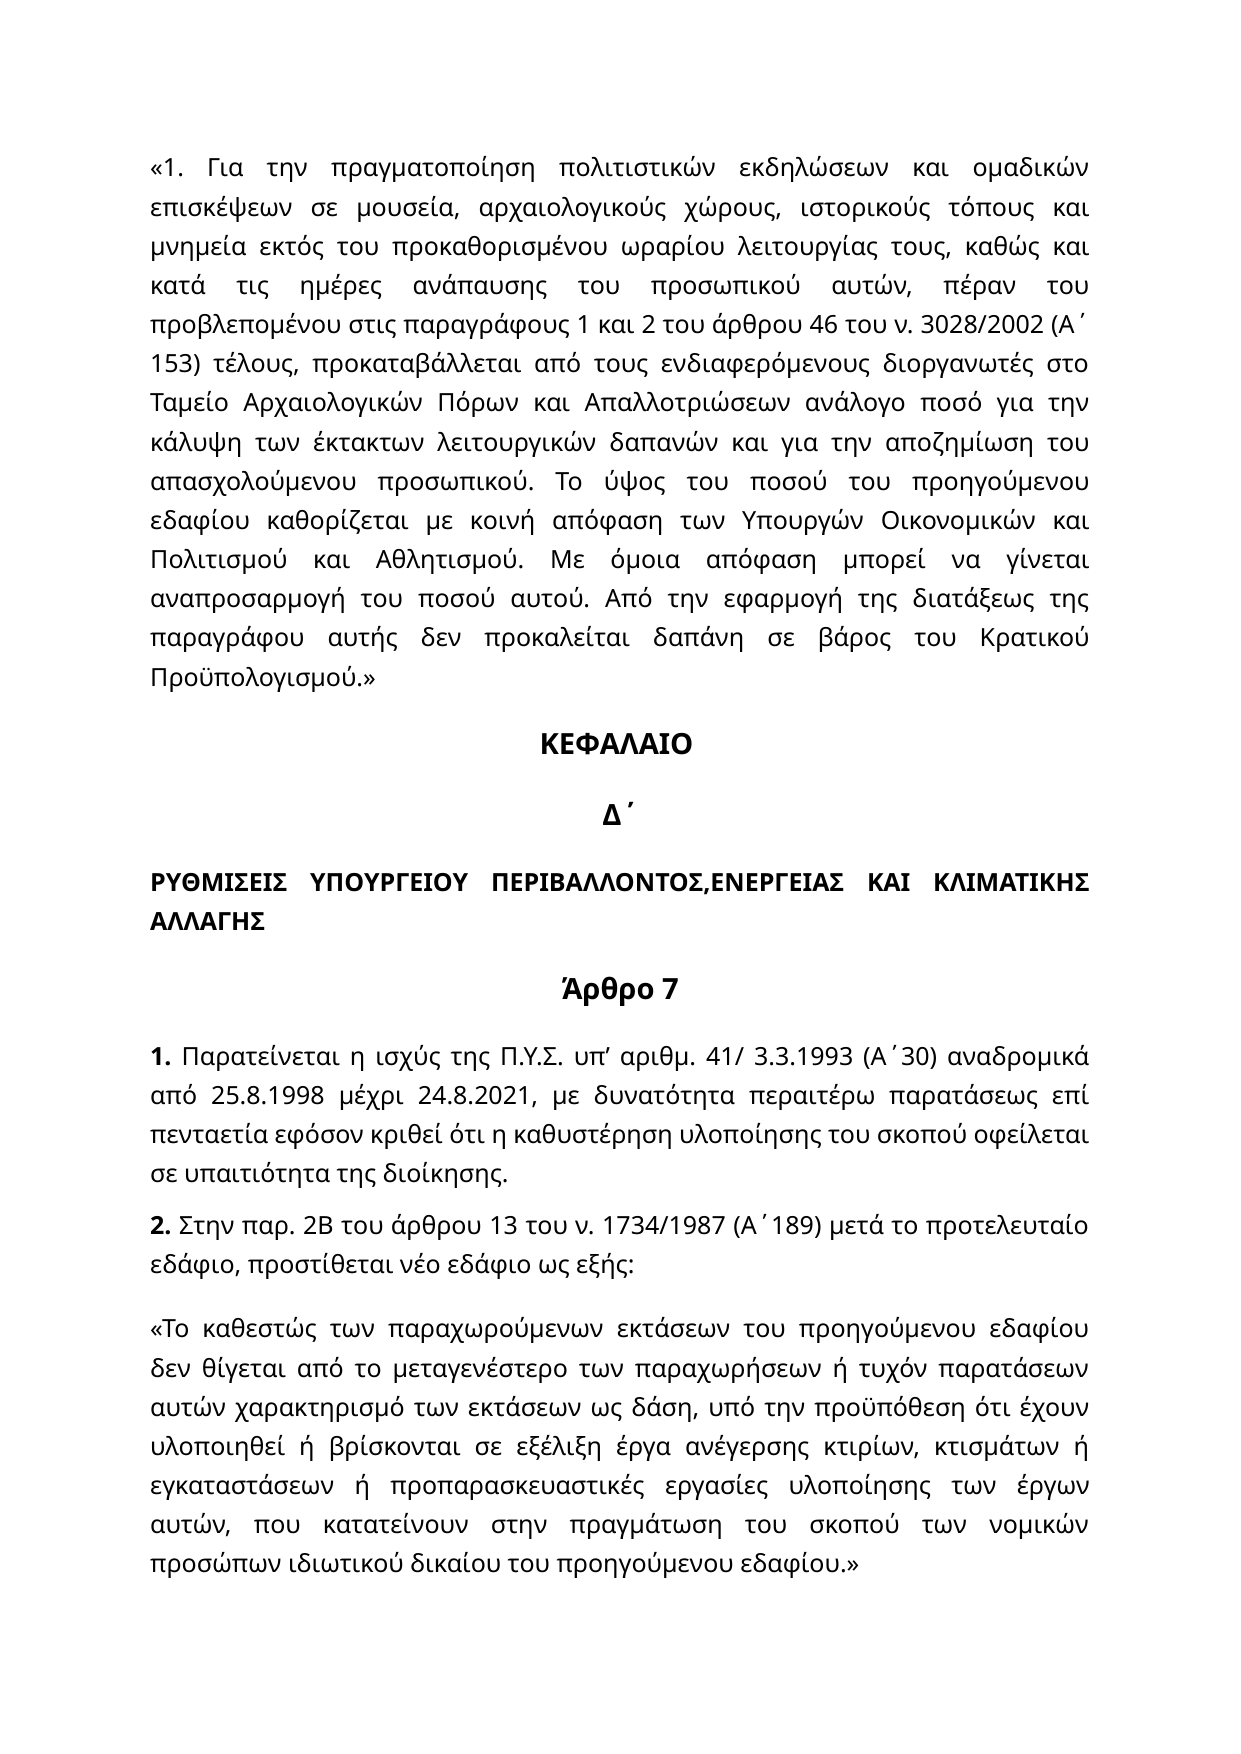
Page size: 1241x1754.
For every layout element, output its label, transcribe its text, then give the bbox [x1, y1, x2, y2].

subtitle Δ΄ [150, 794, 1090, 834]
subtitle Άρθρο 7 [150, 968, 1090, 1008]
text 1. Παρατείνεται η ισχύς της Π.Υ.Σ. υπ’ αριθμ. 41/ 3.3.1993 (Α΄30) αναδρομικά από 25.8.1998 μέχρι 24.8.2021, με δυνατότητα περαιτέρω παρατάσεως επί πενταετία εφόσον κριθεί ότι η καθυστέρηση υλοποίησης του σκοπού οφείλεται σε υπαιτιότητα της διοίκησης. [150, 1038, 1090, 1190]
text ΡΥΘΜΙΣΕΙΣ ΥΠΟΥΡΓΕΙΟΥ ΠΕΡΙΒΑΛΛΟΝΤΟΣ,ΕΝΕΡΓΕΙΑΣ ΚΑΙ ΚΛΙΜΑΤΙΚΗΣ ΑΛΛΑΓΗΣ [150, 864, 1090, 938]
text «Το καθεστώς των παραχωρούμενων εκτάσεων του προηγούμενου εδαφίου δεν θίγεται από το μεταγενέστερο των παραχωρήσεων ή τυχόν παρατάσεων αυτών χαρακτηρισμό των εκτάσεων ως δάση, υπό την προϋπόθεση ότι έχουν υλοποιηθεί ή βρίσκονται σε εξέλιξη έργα ανέγερσης κτιρίων, κτισμάτων ή εγκαταστάσεων ή προπαρασκευαστικές εργασίες υλοποίησης των έργων αυτών, που κατατείνουν στην πραγμάτωση του σκοπού των νομικών προσώπων ιδιωτικού δικαίου του προηγούμενου εδαφίου.» [150, 1311, 1090, 1580]
subtitle ΚΕΦΑΛΑΙΟ [150, 723, 1090, 763]
text «1. Για την πραγματοποίηση πολιτιστικών εκδηλώσεων και ομαδικών επισκέψεων σε μουσεία, αρχαιολογικούς χώρους, ιστορικούς τόπους και μνημεία εκτός του προκαθορισμένου ωραρίου λειτουργίας τους, καθώς και κατά τις ημέρες ανάπαυσης του προσωπικού αυτών, πέραν του προβλεπομένου στις παραγράφους 1 και 2 του άρθρου 46 του ν. 3028/2002 (Α΄ 153) τέλους, προκαταβάλλεται από τους ενδιαφερόμενους διοργανωτές στο Ταμείο Αρχαιολογικών Πόρων και Απαλλοτριώσεων ανάλογο ποσό για την κάλυψη των έκτακτων λειτουργικών δαπανών και για την αποζημίωση του απασχολούμενου προσωπικού. Το ύψος του ποσού του προηγούμενου εδαφίου καθορίζεται με κοινή απόφαση των Υπουργών Οικονομικών και Πολιτισμού και Αθλητισμού. Με όμοια απόφαση μπορεί να γίνεται αναπροσαρμογή του ποσού αυτού. Από την εφαρμογή της διατάξεως της παραγράφου αυτής δεν προκαλείται δαπάνη σε βάρος του Κρατικού Προϋπολογισμού.» [150, 150, 1090, 693]
text 2. Στην παρ. 2Β του άρθρου 13 του ν. 1734/1987 (Α΄189) μετά το προτελευταίο εδάφιο, προστίθεται νέο εδάφιο ως εξής: [150, 1208, 1090, 1281]
